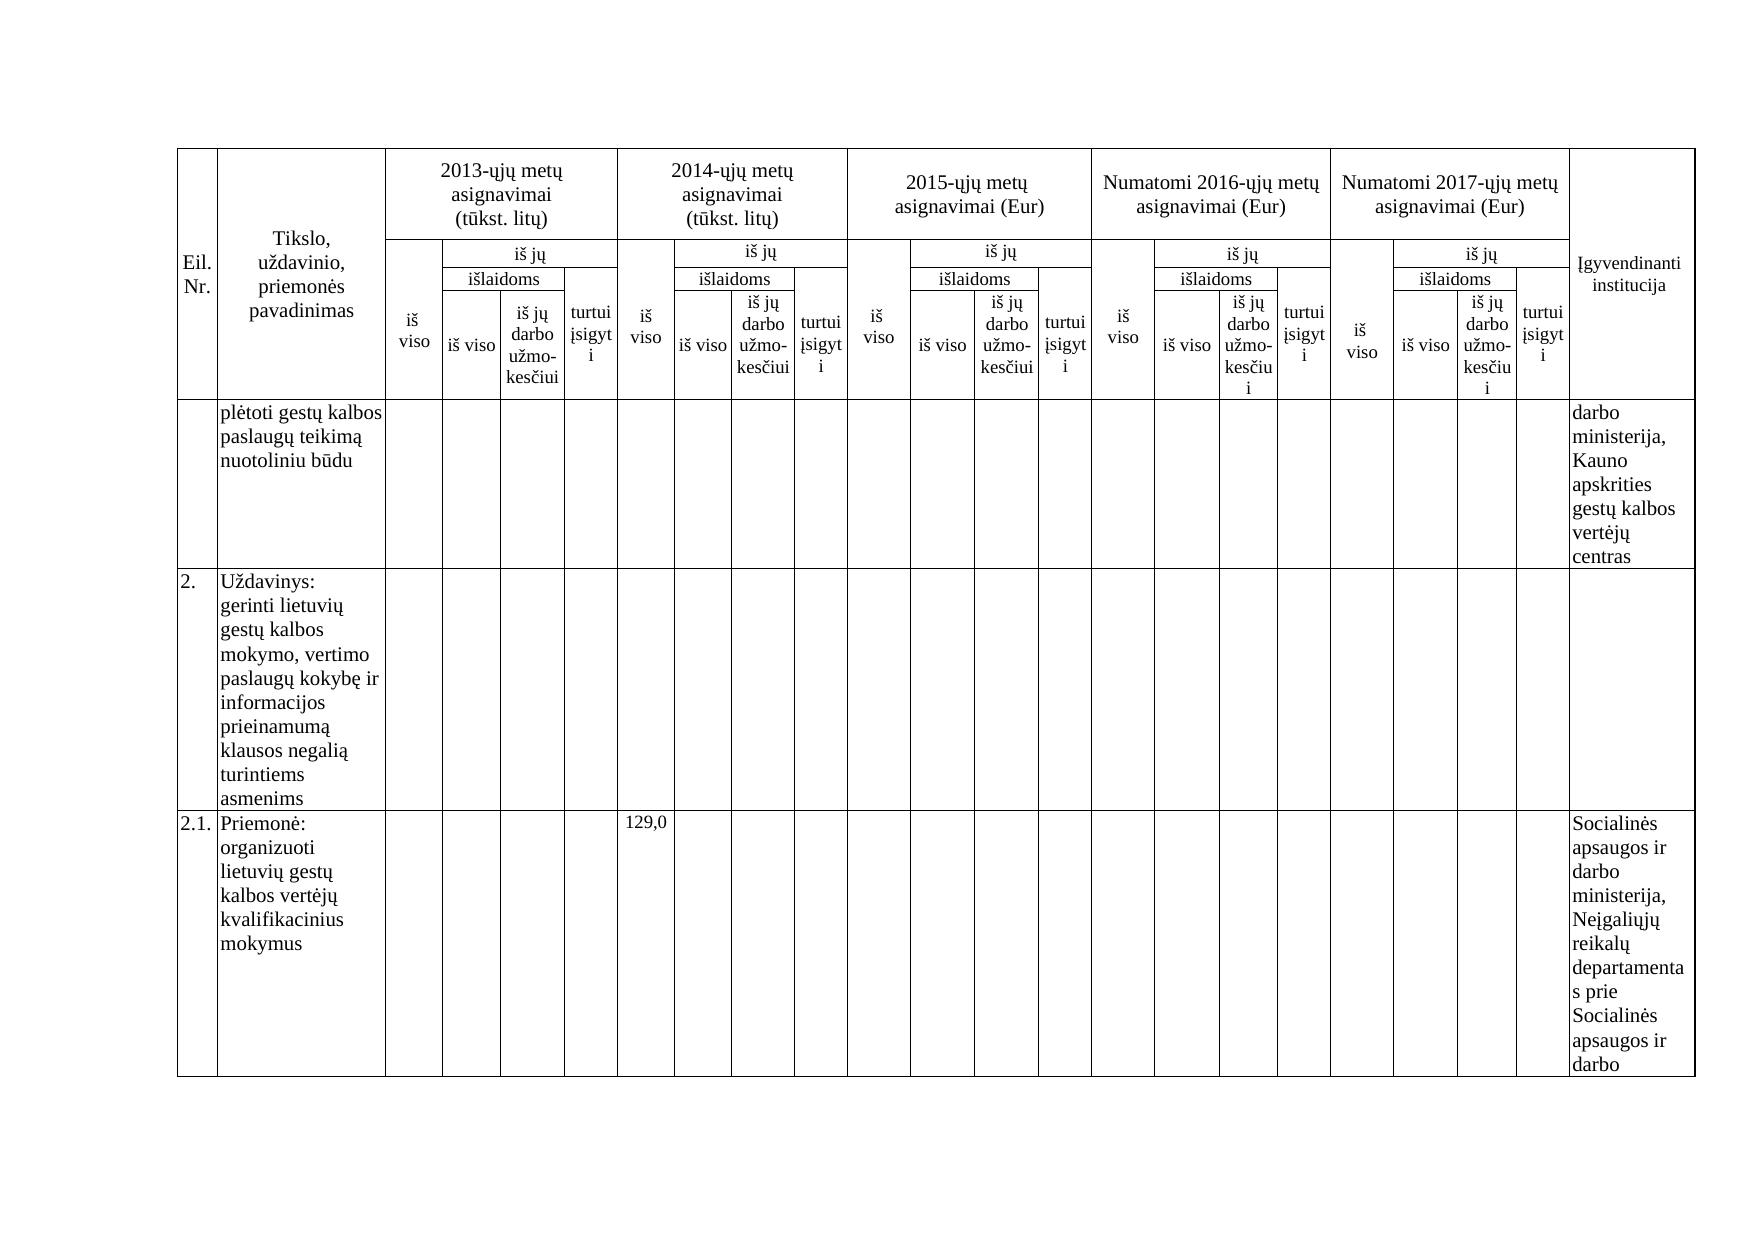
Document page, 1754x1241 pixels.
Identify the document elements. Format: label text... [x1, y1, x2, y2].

table_cell [1331, 400, 1393, 568]
table_cell iš jų darbo užmo-kesčiui [1458, 291, 1516, 399]
table_cell Socialinės apsaugos ir darbo ministerija, Neįgaliųjų reikalų departamentas prie Socialinės apsaugos ir darbo [1570, 811, 1694, 1076]
table_cell [848, 569, 910, 810]
table_cell [848, 400, 910, 568]
table_cell Priemonė: organizuoti lietuvių gestų kalbos vertėjų kvalifikacinius mokymus [218, 811, 385, 1076]
table_cell [1220, 811, 1277, 1076]
table_cell [565, 569, 617, 810]
table_cell 2. [178, 569, 217, 810]
table_cell [1517, 400, 1569, 568]
table_cell iš jų darbo užmo-kesčiui [501, 291, 564, 399]
table_header Numatomi 2016-ųjų metų asignavimai (Eur) [1092, 149, 1330, 239]
table_cell [1092, 811, 1154, 1076]
table_cell iš viso [618, 240, 674, 399]
table_cell [1458, 569, 1516, 810]
table_cell [795, 400, 847, 568]
table_cell 129,0 [618, 811, 674, 1076]
table_cell [565, 400, 617, 568]
table_cell [675, 400, 731, 568]
table_cell [386, 811, 442, 1076]
table_cell iš viso [848, 240, 910, 399]
table_cell [1517, 811, 1569, 1076]
table_cell [443, 811, 500, 1076]
table_cell [848, 811, 910, 1076]
table_cell [1458, 400, 1516, 568]
table_cell iš viso [443, 291, 500, 399]
table_cell [1155, 569, 1219, 810]
table_cell iš jų darbo užmo-kesčiui [1220, 291, 1277, 399]
table_cell [1220, 400, 1277, 568]
table_header Eil. Nr. [178, 149, 217, 399]
table_cell [501, 400, 564, 568]
table_cell [911, 569, 974, 810]
table_cell iš viso [386, 240, 442, 399]
table_cell [911, 400, 974, 568]
table_cell iš jų [1394, 240, 1569, 267]
table_cell iš jų darbo užmo-kesčiui [732, 291, 794, 399]
table_cell [1278, 400, 1330, 568]
table_cell [975, 400, 1038, 568]
table_cell iš jų [675, 240, 847, 267]
table_header Tikslo, uždavinio, priemonės pavadinimas [218, 149, 385, 399]
table_cell [975, 569, 1038, 810]
table_cell [443, 569, 500, 810]
table_cell [732, 569, 794, 810]
table_cell [1092, 569, 1154, 810]
table_cell [618, 400, 674, 568]
table_cell iš viso [911, 291, 974, 399]
table_cell [386, 569, 442, 810]
table_cell [501, 569, 564, 810]
table_cell [1517, 569, 1569, 810]
table_cell turtui įsigyti [795, 268, 847, 399]
table_cell [1394, 400, 1457, 568]
table_cell iš jų [443, 240, 617, 267]
table_cell [1331, 569, 1393, 810]
table_cell [386, 400, 442, 568]
table_cell išlaidoms [911, 268, 1038, 290]
table_cell plėtoti gestų kalbos paslaugų teikimą nuotoliniu būdu [218, 400, 385, 568]
table_cell [1331, 811, 1393, 1076]
table_cell iš viso [675, 291, 731, 399]
table_cell [795, 569, 847, 810]
table_cell [1394, 569, 1457, 810]
table_cell iš viso [1331, 240, 1393, 399]
table_header Įgyvendinanti institucija [1570, 149, 1694, 399]
table_cell [565, 811, 617, 1076]
table_cell [1458, 811, 1516, 1076]
table_cell turtui įsigyti [1517, 268, 1569, 399]
table_cell [1039, 811, 1091, 1076]
table_cell [1092, 400, 1154, 568]
table_cell [732, 400, 794, 568]
table_cell [618, 569, 674, 810]
table_cell iš viso [1394, 291, 1457, 399]
table_cell [732, 811, 794, 1076]
table_cell iš jų [911, 240, 1091, 267]
table_cell išlaidoms [1155, 268, 1277, 290]
table_cell [675, 569, 731, 810]
table_header 2013-ųjų metų asignavimai (tūkst. litų) [386, 149, 617, 239]
table_cell iš viso [1155, 291, 1219, 399]
table_cell iš viso [1092, 240, 1154, 399]
table_cell iš jų [1155, 240, 1330, 267]
table_cell iš jų darbo užmo-kesčiui [975, 291, 1038, 399]
table_cell išlaidoms [443, 268, 564, 290]
table_cell [1155, 400, 1219, 568]
table_cell 2.1. [178, 811, 217, 1076]
table_cell turtui įsigyti [1278, 268, 1330, 399]
table_cell [675, 811, 731, 1076]
table_cell [178, 400, 217, 568]
table_cell [1278, 811, 1330, 1076]
table_cell [501, 811, 564, 1076]
table_cell [1039, 400, 1091, 568]
table_cell Uždavinys: gerinti lietuvių gestų kalbos mokymo, vertimo paslaugų kokybę ir informacijos prieinamumą klausos negalią turintiems asmenims [218, 569, 385, 810]
table_header 2014-ųjų metų asignavimai (tūkst. litų) [618, 149, 847, 239]
table_cell [1278, 569, 1330, 810]
table_header Numatomi 2017-ųjų metų asignavimai (Eur) [1331, 149, 1569, 239]
table_cell [1039, 569, 1091, 810]
table_cell [795, 811, 847, 1076]
table_cell darbo ministerija, Kauno apskrities gestų kalbos vertėjų centras [1570, 400, 1694, 568]
table_cell turtui įsigyti [565, 268, 617, 399]
table_cell [911, 811, 974, 1076]
table_cell išlaidoms [1394, 268, 1516, 290]
table_cell turtui įsigyti [1039, 268, 1091, 399]
table_cell [1220, 569, 1277, 810]
table_cell išlaidoms [675, 268, 794, 290]
table_header 2015-ųjų metų asignavimai (Eur) [848, 149, 1091, 239]
table_cell [1394, 811, 1457, 1076]
table_cell [975, 811, 1038, 1076]
table_cell [1155, 811, 1219, 1076]
table_cell [1570, 569, 1694, 810]
table_cell [443, 400, 500, 568]
